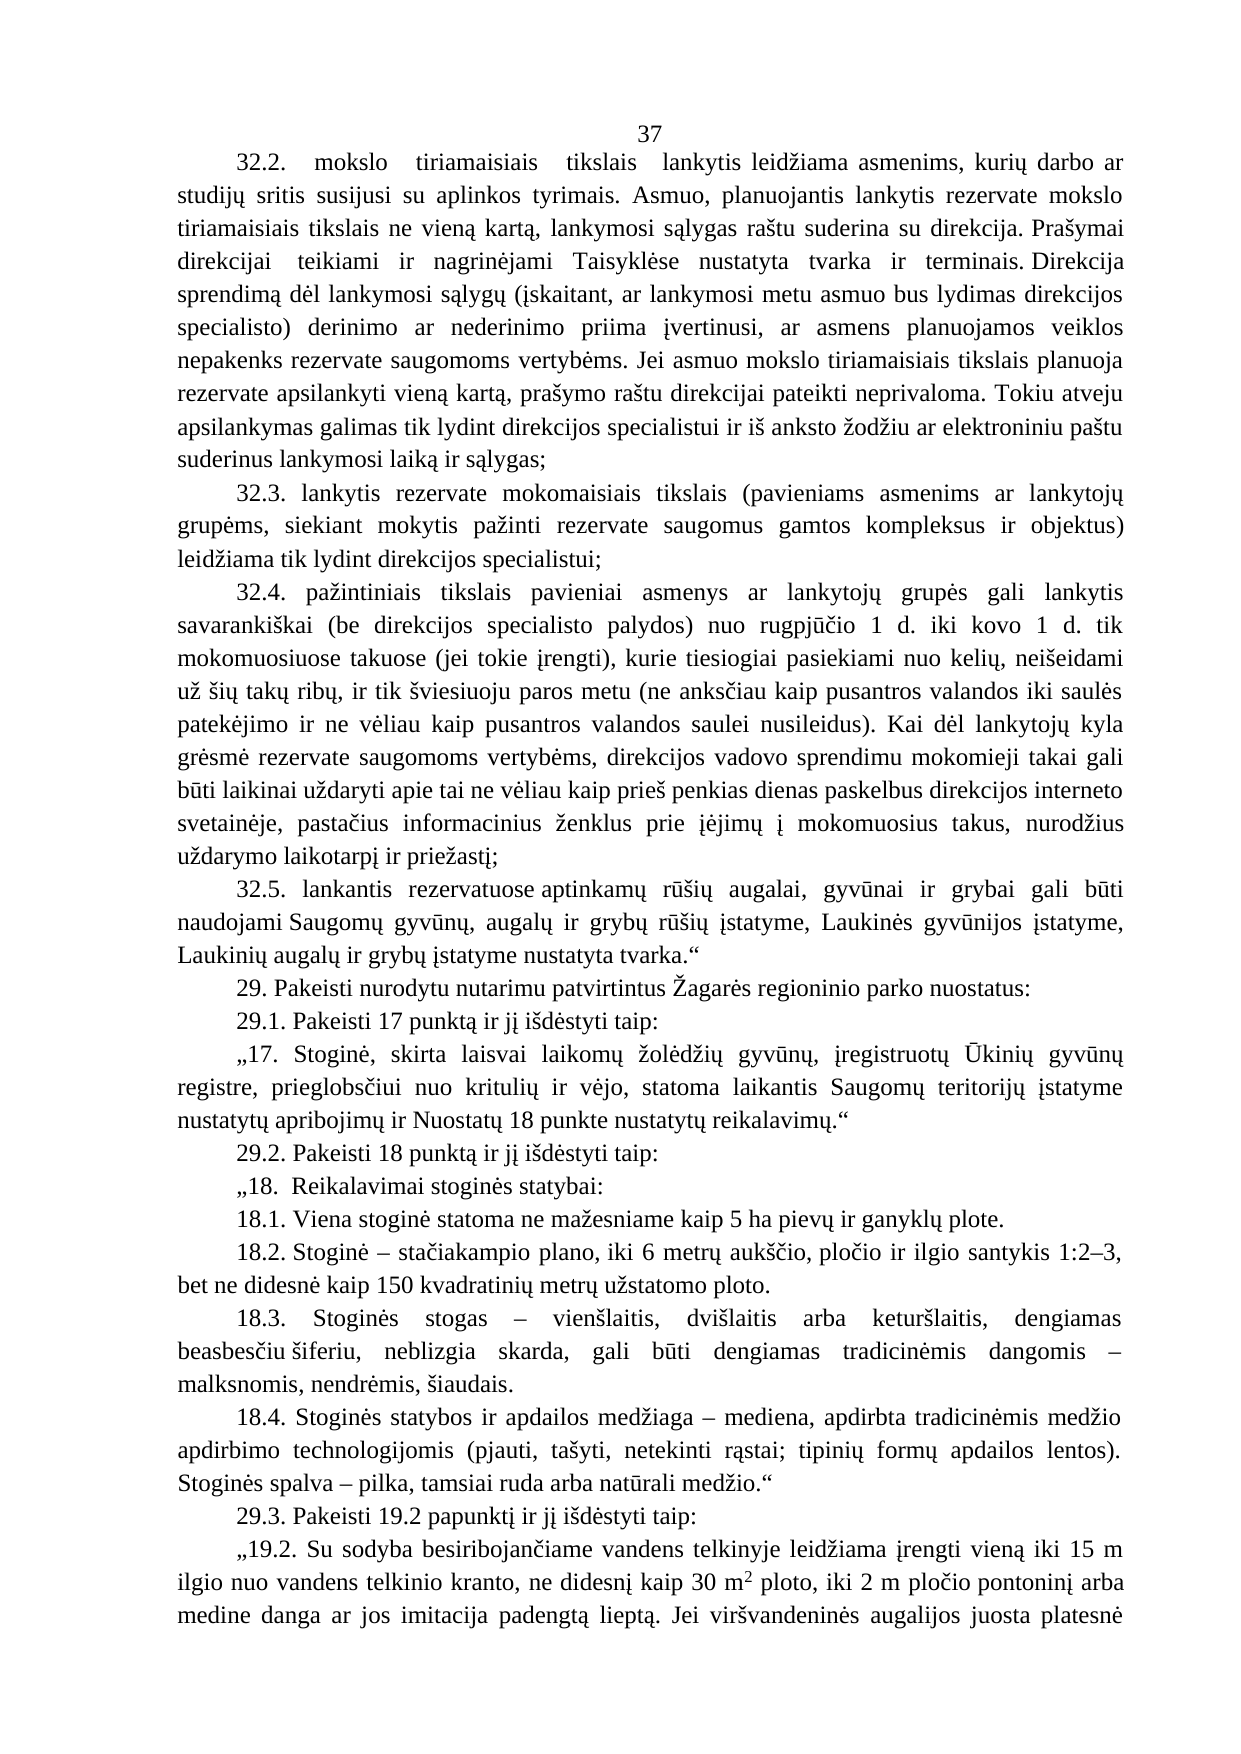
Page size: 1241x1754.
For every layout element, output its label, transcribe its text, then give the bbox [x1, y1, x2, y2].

text 29. Pakeisti nurodytu nutarimu patvirtintus Žagarės regioninio parko nuostatus: [177, 973, 1122, 1002]
text „18. Reikalavimai stoginės statybai: [177, 1171, 1122, 1200]
text 32.5. lankantis rezervatuose aptinkamų rūšių augalai, gyvūnai ir grybai gali būti naudojami Saugomų gyvūnų, augalų ir grybų rūšių įstatyme, Laukinės gyvūnijos įstatyme, Laukinių augalų ir grybų įstatyme nustatyta tvarka.“ [177, 874, 1124, 969]
text 18.2. Stoginė – stačiakampio plano, iki 6 metrų aukščio, pločio ir ilgio santykis 1:2–3, bet ne didesnė kaip 150 kvadratinių metrų užstatomo ploto. [177, 1237, 1122, 1299]
text 32.2. mokslo tiriamaisiais tikslais lankytis leidžiama asmenims, kurių darbo ar studijų sritis susijusi su aplinkos tyrimais. Asmuo, planuojantis lankytis rezervate mokslo tiriamaisiais tikslais ne vieną kartą, lankymosi sąlygas raštu suderina su direkcija. Prašymai direkcijai teikiami ir nagrinėjami Taisyklėse nustatyta tvarka ir terminais. Direkcija sprendimą dėl lankymosi sąlygų (įskaitant, ar lankymosi metu asmuo bus lydimas direkcijos specialisto) derinimo ar nederinimo priima įvertinusi, ar asmens planuojamos veiklos nepakenks rezervate saugomoms vertybėms. Jei asmuo mokslo tiriamaisiais tikslais planuoja rezervate apsilankyti vieną kartą, prašymo raštu direkcijai pateikti neprivaloma. Tokiu atveju apsilankymas galimas tik lydint direkcijos specialistui ir iš anksto žodžiu ar elektroniniu paštu suderinus lankymosi laiką ir sąlygas; [177, 147, 1124, 473]
text 18.4. Stoginės statybos ir apdailos medžiaga – mediena, apdirbta tradicinėmis medžio apdirbimo technologijomis (pjauti, tašyti, netekinti rąstai; tipinių formų apdailos lentos). Stoginės spalva – pilka, tamsiai ruda arba natūrali medžio.“ [177, 1402, 1122, 1497]
text „17. Stoginė, skirta laisvai laikomų žolėdžių gyvūnų, įregistruotų Ūkinių gyvūnų registre, prieglobsčiui nuo kritulių ir vėjo, statoma laikantis Saugomų teritorijų įstatyme nustatytų apribojimų ir Nuostatų 18 punkte nustatytų reikalavimų.“ [177, 1039, 1124, 1134]
text 32.3. lankytis rezervate mokomaisiais tikslais (pavieniams asmenims ar lankytojų grupėms, siekiant mokytis pažinti rezervate saugomus gamtos kompleksus ir objektus) leidžiama tik lydint direkcijos specialistui; [177, 478, 1124, 572]
text 29.3. Pakeisti 19.2 papunktį ir jį išdėstyti taip: [177, 1501, 1124, 1530]
text „19.2. Su sodyba besiribojančiame vandens telkinyje leidžiama įrengti vieną iki 15 m ilgio nuo vandens telkinio kranto, ne didesnį kaip 30 m2 ploto, iki 2 m pločio pontoninį arba medine danga ar jos imitacija padengtą lieptą. Jei viršvandeninės augalijos juosta platesnė [177, 1534, 1124, 1629]
text 29.1. Pakeisti 17 punktą ir jį išdėstyti taip: [177, 1006, 1124, 1035]
text 32.4. pažintiniais tikslais pavieniai asmenys ar lankytojų grupės gali lankytis savarankiškai (be direkcijos specialisto palydos) nuo rugpjūčio 1 d. iki kovo 1 d. tik mokomuosiuose takuose (jei tokie įrengti), kurie tiesiogiai pasiekiami nuo kelių, neišeidami už šių takų ribų, ir tik šviesiuoju paros metu (ne anksčiau kaip pusantros valandos iki saulės patekėjimo ir ne vėliau kaip pusantros valandos saulei nusileidus). Kai dėl lankytojų kyla grėsmė rezervate saugomoms vertybėms, direkcijos vadovo sprendimu mokomieji takai gali būti laikinai uždaryti apie tai ne vėliau kaip prieš penkias dienas paskelbus direkcijos interneto svetainėje, pastačius informacinius ženklus prie įėjimų į mokomuosius takus, nurodžius uždarymo laikotarpį ir priežastį; [177, 577, 1124, 869]
text 29.2. Pakeisti 18 punktą ir jį išdėstyti taip: [177, 1138, 1124, 1167]
text 18.3. Stoginės stogas – vienšlaitis, dvišlaitis arba keturšlaitis, dengiamas beasbesčiu šiferiu, neblizgia skarda, gali būti dengiamas tradicinėmis dangomis – malksnomis, nendrėmis, šiaudais. [177, 1303, 1122, 1398]
text 18.1. Viena stoginė statoma ne mažesniame kaip 5 ha pievų ir ganyklų plote. [177, 1204, 1122, 1233]
